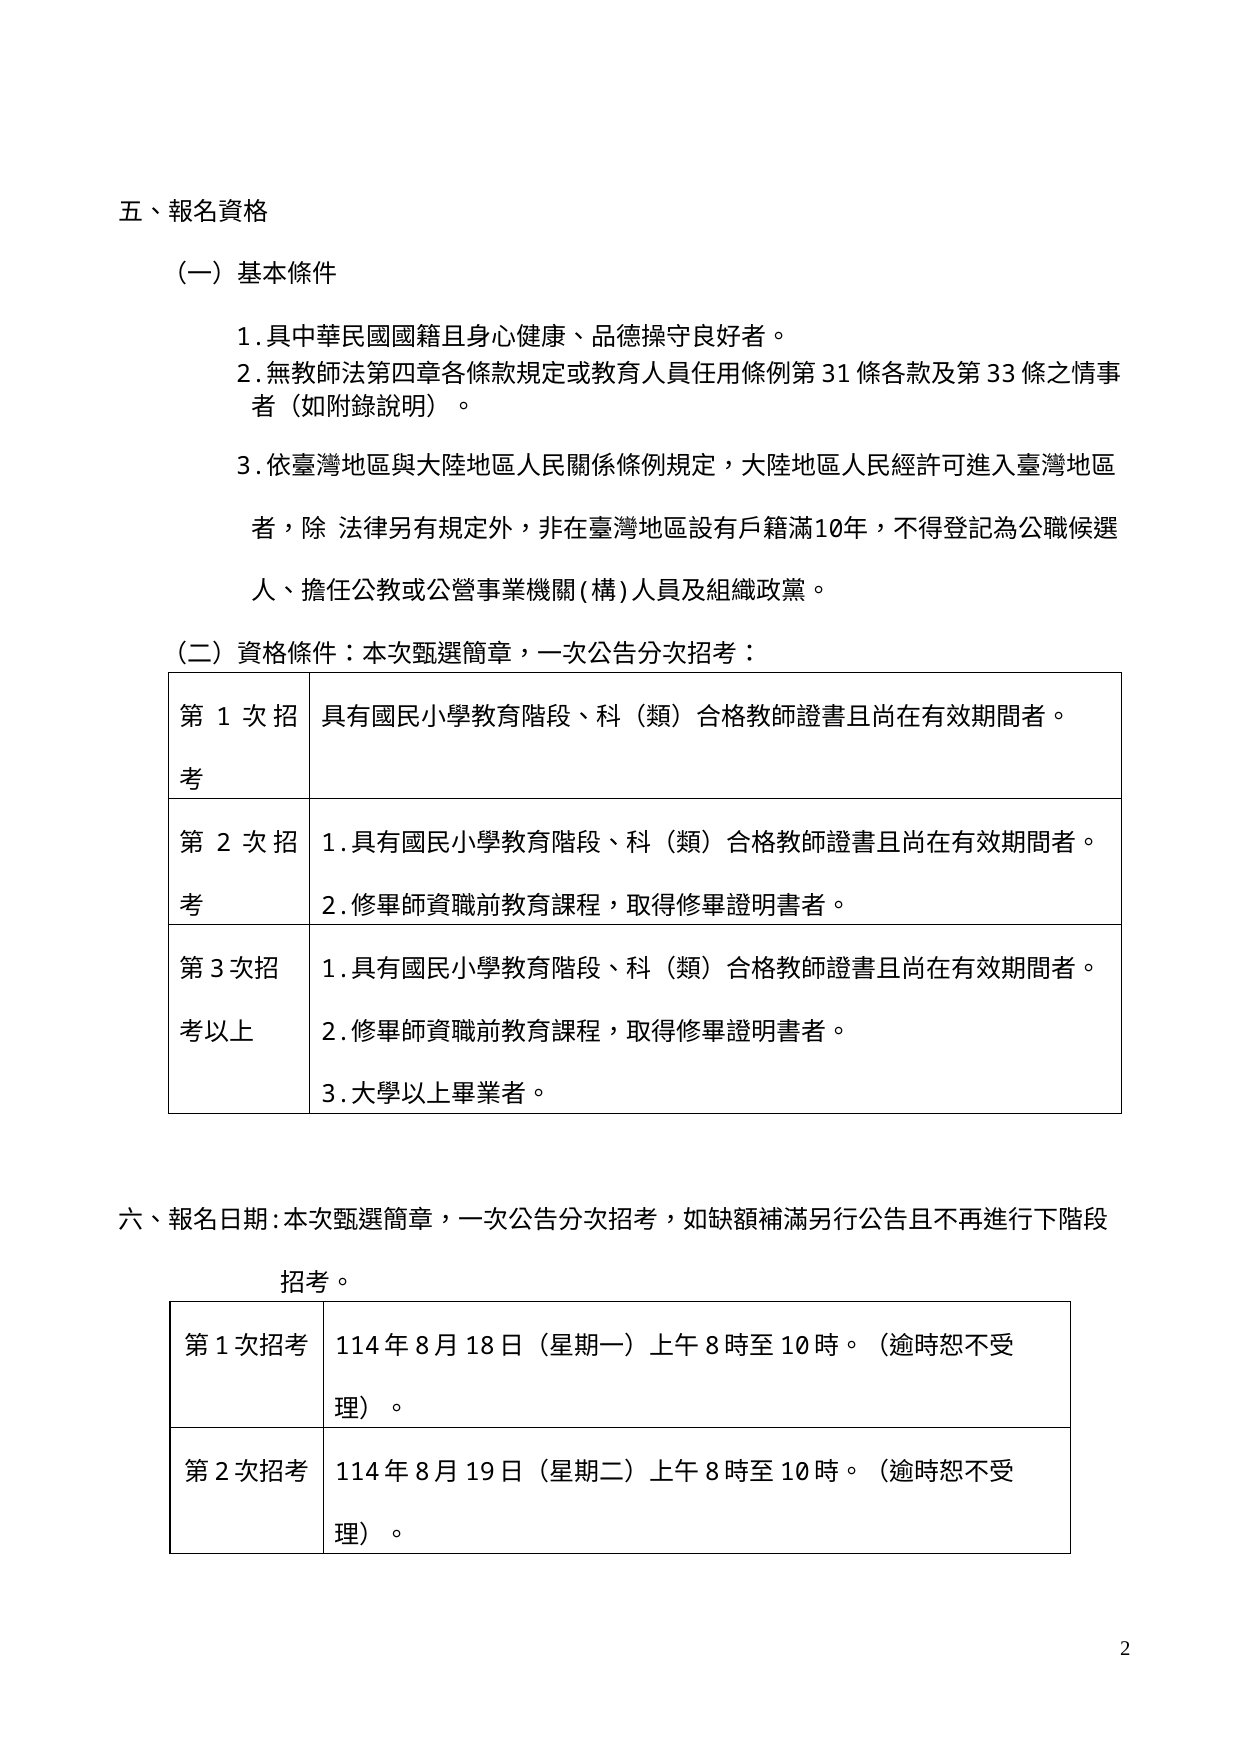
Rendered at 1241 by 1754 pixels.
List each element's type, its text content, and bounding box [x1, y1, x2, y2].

text 3.依臺灣地區與大陸地區人民關係條例規定，大陸地區人民經許可進入臺灣地區者，除 法律另有規定外，非在臺灣地區設有戶籍滿10年，不得登記為公職候選人、擔任公教或公營事業機關(構)人員及組織政黨。 [236, 422, 1122, 609]
table_header 114年8月18日（星期一）上午8時至10時。（逾時恕不受理）。 [324, 1302, 1070, 1427]
table_cell 1.具有國民小學教育階段、科（類）合格教師證書且尚在有效期間者。 2.修畢師資職前教育課程，取得修畢證明書者。 [310, 799, 1121, 924]
text 2.無教師法第四章各條款規定或教育人員任用條例第31條各款及第33條之情事者（如附錄說明）。 [236, 355, 1122, 422]
text （二）資格條件：本次甄選簡章，一次公告分次招考： [162, 609, 1122, 672]
text 六、報名日期:本次甄選簡章，一次公告分次招考，如缺額補滿另行公告且不再進行下階段招考。 [118, 1176, 1122, 1301]
table_header 具有國民小學教育階段、科（類）合格教師證書且尚在有效期間者。 [310, 673, 1121, 798]
table_cell 第2次招考 [169, 799, 309, 924]
table_cell 第3次招考以上 [169, 925, 309, 1113]
table_header 第1次招考 [169, 673, 309, 798]
table_cell 第2次招考 [171, 1428, 323, 1553]
table_cell 114年8月19日（星期二）上午8時至10時。（逾時恕不受理）。 [324, 1428, 1070, 1553]
table_cell 1.具有國民小學教育階段、科（類）合格教師證書且尚在有效期間者。 2.修畢師資職前教育課程，取得修畢證明書者。 3.大學以上畢業者。 [310, 925, 1121, 1113]
text 1.具中華民國國籍且身心健康、品德操守良好者。 [236, 293, 1122, 355]
table_header 第1次招考 [171, 1302, 323, 1427]
text 五、報名資格 [118, 168, 1122, 230]
text （一）基本條件 [162, 230, 1122, 293]
